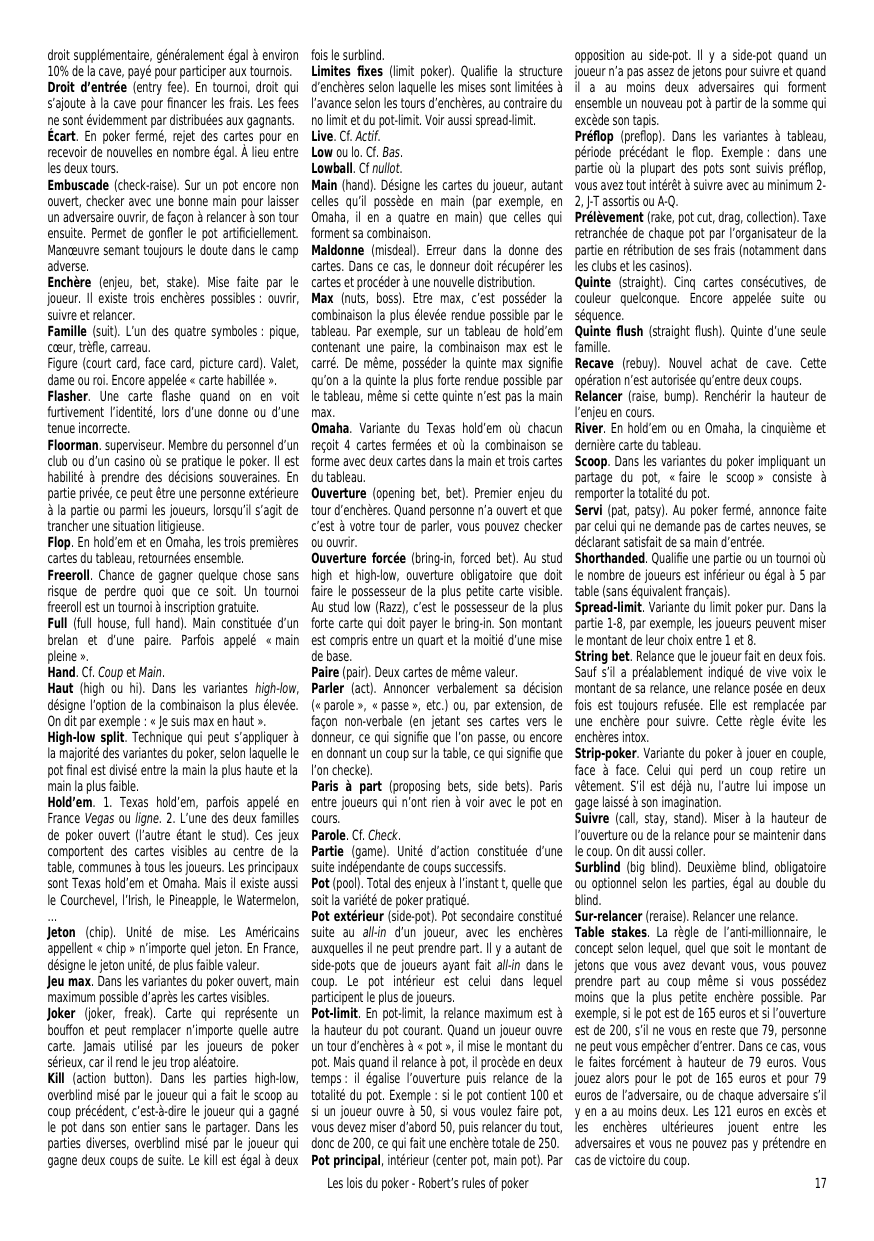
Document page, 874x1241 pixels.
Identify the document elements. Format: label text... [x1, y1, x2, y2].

text Freeroll. Chance de gagner quelque chose sans risque de perdre quoi que ce soit. Un tournoi freeroll est un tournoi à inscription gratuite. [47, 567, 299, 616]
text Omaha. Variante du Texas hold’em où chacun reçoit 4 cartes fermées et où la combinaison se forme avec deux cartes dans la main et trois cartes du tableau. [311, 421, 563, 486]
text Famille (suit). L’un des quatre symboles : pique, cœur, trèfle, carreau. [47, 323, 299, 356]
text Paire (pair). Deux cartes de même valeur. [311, 665, 563, 681]
text Maldonne (misdeal). Erreur dans la donne des cartes. Dans ce cas, le donneur doit récupérer les cartes et procéder à une nouvelle distribution. [311, 242, 563, 291]
text Limites fixes (limit poker). Qualifie la structure d’enchères selon laquelle les mises sont limitées à l’avance selon les tours d’enchères, au contraire du no limit et du pot-limit. Voir aussi spread-limit. [311, 63, 563, 128]
text Jeton (chip). Unité de mise. Les Américains appellent « chip » n’importe quel jeton. En France, désigne le jeton unité, de plus faible valeur. [47, 925, 299, 973]
text Sur-relancer (reraise). Relancer une relance. [574, 908, 827, 925]
text Droit d’entrée (entry fee). En tournoi, droit qui s’ajoute à la cave pour financer les frais. Les fees ne sont évidemment par distribuées aux gagnants. [47, 80, 299, 128]
text Joker (joker, freak). Carte qui représente un bouffon et peut remplacer n’importe quelle autre carte. Jamais utilisé par les joueurs de poker sérieux, car il rend le jeu trop aléatoire. [47, 1006, 299, 1071]
text droit supplémentaire, généralement égal à environ 10% de la cave, payé pour participer aux tournois. [47, 47, 299, 80]
text Low ou lo. Cf. Bas. [311, 145, 563, 161]
text Préflop (preflop). Dans les variantes à tableau, période précédant le flop. Exemple : dans une partie où la plupart des pots sont suivis préflop, vous avez tout intérêt à suivre avec au minimum 2-2, J-T assortis ou A-Q. [574, 128, 827, 210]
text Paris à part (proposing bets, side bets). Paris entre joueurs qui n’ont rien à voir avec le pot en cours. [311, 778, 563, 827]
text Jeu max. Dans les variantes du poker ouvert, main maximum possible d’après les cartes visibles. [47, 973, 299, 1006]
text Suivre (call, stay, stand). Miser à la hauteur de l’ouverture ou de la relance pour se maintenir dans le coup. On dit aussi coller. [574, 811, 827, 860]
text Parole. Cf. Check. [311, 827, 563, 843]
text Lowball. Cf nullot. [311, 161, 563, 177]
text Max (nuts, boss). Etre max, c’est posséder la combinaison la plus élevée rendue possible par le tableau. Par exemple, sur un tableau de hold’em contenant une paire, la combinaison max est le carré. De même, posséder la quinte max signifie qu’on a la quinte la plus forte rendue possible par le tableau, même si cette quinte n’est pas la main max. [311, 291, 563, 421]
text Spread-limit. Variante du limit poker pur. Dans la partie 1-8, par exemple, les joueurs peuvent miser le montant de leur choix entre 1 et 8. [574, 600, 827, 648]
text Haut (high ou hi). Dans les variantes high-low, désigne l’option de la combinaison la plus élevée. On dit par exemple : « Je suis max en haut ». [47, 681, 299, 730]
text Surblind (big blind). Deuxième blind, obligatoire ou optionnel selon les parties, égal au double du blind. [574, 860, 827, 908]
text Pot-limit. En pot-limit, la relance maximum est à la hauteur du pot courant. Quand un joueur ouvre un tour d’enchères à « pot », il mise le montant du pot. Mais quand il relance à pot, il procède en deux temps : il égalise l’ouverture puis relance de la totalité du pot. Exemple : si le pot contient 100 et si un joueur ouvre à 50, si vous voulez faire pot, vous devez miser d’abord 50, puis relancer du tout, donc de 200, ce qui fait une enchère totale de 250. [311, 1006, 563, 1152]
text Table stakes. La règle de l’anti-millionnaire, le concept selon lequel, quel que soit le montant de jetons que vous avez devant vous, vous pouvez prendre part au coup même si vous possédez moins que la plus petite enchère possible. Par exemple, si le pot est de 165 euros et si l’ouverture est de 200, s’il ne vous en reste que 79, personne ne peut vous empêcher d’entrer. Dans ce cas, vous le faites forcément à hauteur de 79 euros. Vous jouez alors pour le pot de 165 euros et pour 79 euros de l’adversaire, ou de chaque adversaire s’il y en a au moins deux. Les 121 euros en excès et les enchères ultérieures jouent entre les adversaires et vous ne pouvez pas y prétendre en cas de victoire du coup. [574, 925, 827, 1168]
text Pot principal, intérieur (center pot, main pot). Par [311, 1152, 563, 1168]
text Écart. En poker fermé, rejet des cartes pour en recevoir de nouvelles en nombre égal. À lieu entre les deux tours. [47, 128, 299, 177]
text River. En hold’em ou en Omaha, la cinquième et dernière carte du tableau. [574, 421, 827, 453]
text Pot (pool). Total des enjeux à l’instant t, quelle que soit la variété de poker pratiqué. [311, 876, 563, 908]
text Ouverture forcée (bring-in, forced bet). Au stud high et high-low, ouverture obligatoire que doit faire le possesseur de la plus petite carte visible. Au stud low (Razz), c’est le possesseur de la plus forte carte qui doit payer le bring-in. Son montant est compris entre un quart et la moitié d’une mise de base. [311, 551, 563, 665]
text Figure (court card, face card, picture card). Valet, dame ou roi. Encore appelée « carte habillée ». [47, 356, 299, 388]
text Recave (rebuy). Nouvel achat de cave. Cette opération n’est autorisée qu’entre deux coups. [574, 356, 827, 388]
text Relancer (raise, bump). Renchérir la hauteur de l’enjeu en cours. [574, 388, 827, 421]
text Full (full house, full hand). Main constituée d’un brelan et d’une paire. Parfois appelé « main pleine ». [47, 616, 299, 665]
text Pot extérieur (side-pot). Pot secondaire constitué suite au all-in d’un joueur, avec les enchères auxquelles il ne peut prendre part. Il y a autant de side-pots que de joueurs ayant fait all-in dans le coup. Le pot intérieur est celui dans lequel participent le plus de joueurs. [311, 908, 563, 1006]
text Shorthanded. Qualifie une partie ou un tournoi où le nombre de joueurs est inférieur ou égal à 5 par table (sans équivalent français). [574, 551, 827, 600]
text Live. Cf. Actif. [311, 128, 563, 145]
text Hand. Cf. Coup et Main. [47, 665, 299, 681]
text Main (hand). Désigne les cartes du joueur, autant celles qu’il possède en main (par exemple, en Omaha, il en a quatre en main) que celles qui forment sa combinaison. [311, 177, 563, 242]
text Embuscade (check-raise). Sur un pot encore non ouvert, checker avec une bonne main pour laisser un adversaire ouvrir, de façon à relancer à son tour ensuite. Permet de gonfler le pot artificiellement. Manœuvre semant toujours le doute dans le camp adverse. [47, 177, 299, 275]
text Parler (act). Annoncer verbalement sa décision (« parole », « passe », etc.) ou, par extension, de façon non-verbale (en jetant ses cartes vers le donneur, ce qui signifie que l’on passe, ou encore en donnant un coup sur la table, ce qui signifie que l’on checke). [311, 681, 563, 778]
text Kill (action button). Dans les parties high-low, overblind misé par le joueur qui a fait le scoop au coup précédent, c’est-à-dire le joueur qui a gagné le pot dans son entier sans le partager. Dans les parties diverses, overblind misé par le joueur qui gagne deux coups de suite. Le kill est égal à deux [47, 1071, 299, 1168]
text High-low split. Technique qui peut s’appliquer à la majorité des variantes du poker, selon laquelle le pot final est divisé entre la main la plus haute et la main la plus faible. [47, 730, 299, 795]
text Flop. En hold’em et en Omaha, les trois premières cartes du tableau, retournées ensemble. [47, 535, 299, 567]
text Strip-poker. Variante du poker à jouer en couple, face à face. Celui qui perd un coup retire un vêtement. S’il est déjà nu, l’autre lui impose un gage laissé à son imagination. [574, 746, 827, 811]
text Floorman. superviseur. Membre du personnel d’un club ou d’un casino où se pratique le poker. Il est habilité à prendre des décisions souveraines. En partie privée, ce peut être une personne extérieure à la partie ou parmi les joueurs, lorsqu’il s’agit de trancher une situation litigieuse. [47, 437, 299, 535]
text Hold’em. 1. Texas hold’em, parfois appelé en France Vegas ou ligne. 2. L’une des deux familles de poker ouvert (l’autre étant le stud). Ces jeux comportent des cartes visibles au centre de la table, communes à tous les joueurs. Les principaux sont Texas hold’em et Omaha. Mais il existe aussi le Courchevel, l’Irish, le Pineapple, le Watermelon,… [47, 795, 299, 925]
text fois le surblind. [311, 47, 563, 63]
text opposition au side-pot. Il y a side-pot quand un joueur n’a pas assez de jetons pour suivre et quand il a au moins deux adversaires qui forment ensemble un nouveau pot à partir de la somme qui excède son tapis. [574, 47, 827, 128]
text Quinte (straight). Cinq cartes consécutives, de couleur quelconque. Encore appelée suite ou séquence. [574, 275, 827, 323]
text Scoop. Dans les variantes du poker impliquant un partage du pot, « faire le scoop » consiste à remporter la totalité du pot. [574, 453, 827, 502]
text Prélèvement (rake, pot cut, drag, collection). Taxe retranchée de chaque pot par l’organisateur de la partie en rétribution de ses frais (notamment dans les clubs et les casinos). [574, 210, 827, 275]
text Flasher. Une carte flashe quand on en voit furtivement l’identité, lors d’une donne ou d’une tenue incorrecte. [47, 388, 299, 437]
text Partie (game). Unité d’action constituée d’une suite indépendante de coups successifs. [311, 843, 563, 876]
text Servi (pat, patsy). Au poker fermé, annonce faite par celui qui ne demande pas de cartes neuves, se déclarant satisfait de sa main d’entrée. [574, 502, 827, 551]
text Ouverture (opening bet, bet). Premier enjeu du tour d’enchères. Quand personne n’a ouvert et que c’est à votre tour de parler, vous pouvez checker ou ouvrir. [311, 486, 563, 551]
text Quinte flush (straight flush). Quinte d’une seule famille. [574, 323, 827, 356]
text String bet. Relance que le joueur fait en deux fois. Sauf s’il a préalablement indiqué de vive voix le montant de sa relance, une relance posée en deux fois est toujours refusée. Elle est remplacée par une enchère pour suivre. Cette règle évite les enchères intox. [574, 648, 827, 746]
text Enchère (enjeu, bet, stake). Mise faite par le joueur. Il existe trois enchères possibles : ouvrir, suivre et relancer. [47, 275, 299, 323]
